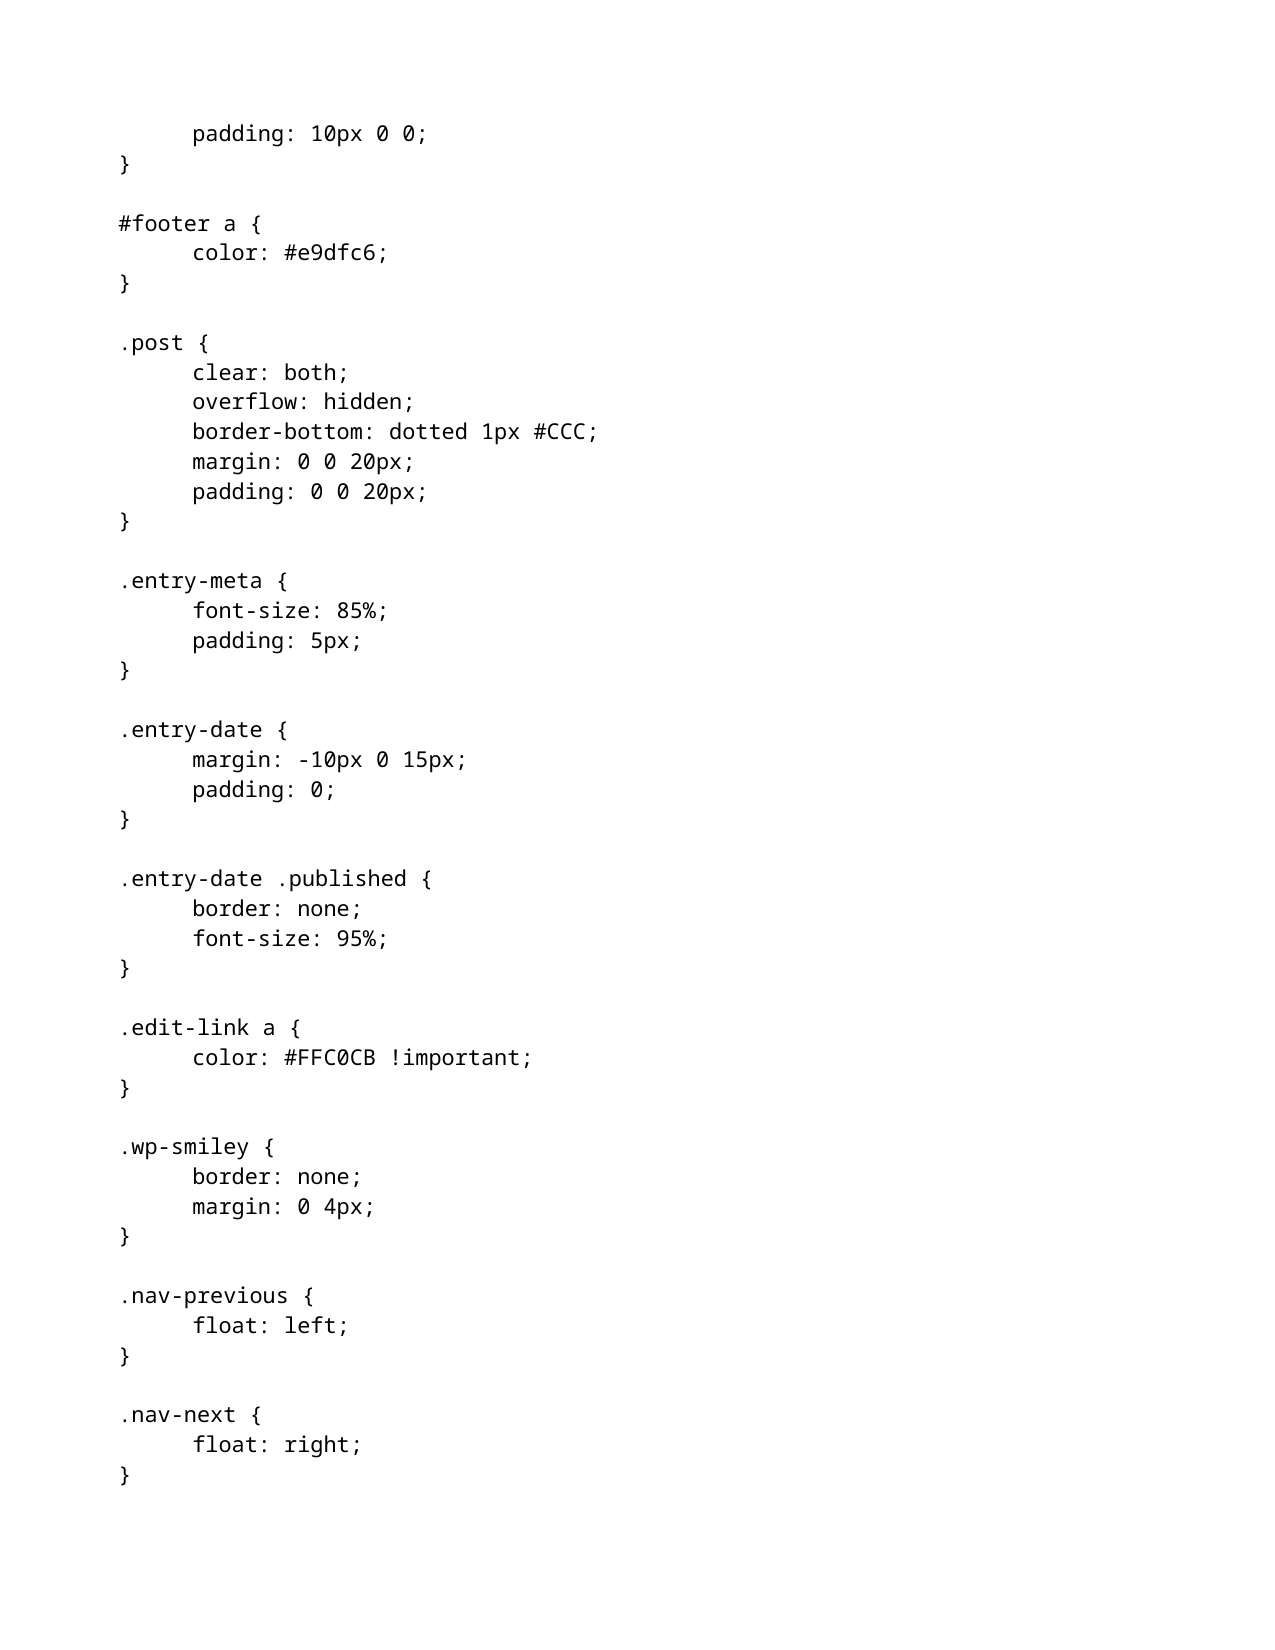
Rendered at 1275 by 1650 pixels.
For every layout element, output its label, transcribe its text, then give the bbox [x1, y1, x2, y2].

text color: #FFC0CB !important; [118, 1042, 1157, 1071]
text .edit-link a { [118, 1012, 1157, 1042]
text #footer a { [118, 207, 1157, 237]
text } [118, 1220, 1157, 1250]
text } [118, 654, 1157, 684]
text padding: 0 0 20px; [118, 476, 1157, 505]
text font-size: 85%; [118, 595, 1157, 624]
text } [118, 952, 1157, 982]
text padding: 5px; [118, 624, 1157, 654]
text .post { [118, 327, 1157, 356]
text font-size: 95%; [118, 922, 1157, 952]
text .wp-smiley { [118, 1131, 1157, 1161]
text clear: both; [118, 356, 1157, 386]
text } [118, 505, 1157, 535]
text margin: 0 0 20px; [118, 446, 1157, 476]
text border: none; [118, 1161, 1157, 1191]
text .entry-date { [118, 714, 1157, 744]
text } [118, 1339, 1157, 1369]
text } [118, 267, 1157, 297]
text } [118, 1071, 1157, 1101]
text } [118, 148, 1157, 178]
text float: right; [118, 1429, 1157, 1459]
text .nav-next { [118, 1399, 1157, 1429]
text padding: 0; [118, 773, 1157, 803]
text margin: 0 4px; [118, 1191, 1157, 1220]
text .entry-meta { [118, 565, 1157, 595]
text overflow: hidden; [118, 386, 1157, 416]
text padding: 10px 0 0; [118, 118, 1157, 148]
text float: left; [118, 1310, 1157, 1339]
text border: none; [118, 893, 1157, 922]
text } [118, 803, 1157, 833]
text margin: -10px 0 15px; [118, 744, 1157, 773]
text color: #e9dfc6; [118, 237, 1157, 267]
text } [118, 1459, 1157, 1488]
text border-bottom: dotted 1px #CCC; [118, 416, 1157, 446]
text .nav-previous { [118, 1280, 1157, 1310]
text .entry-date .published { [118, 863, 1157, 893]
